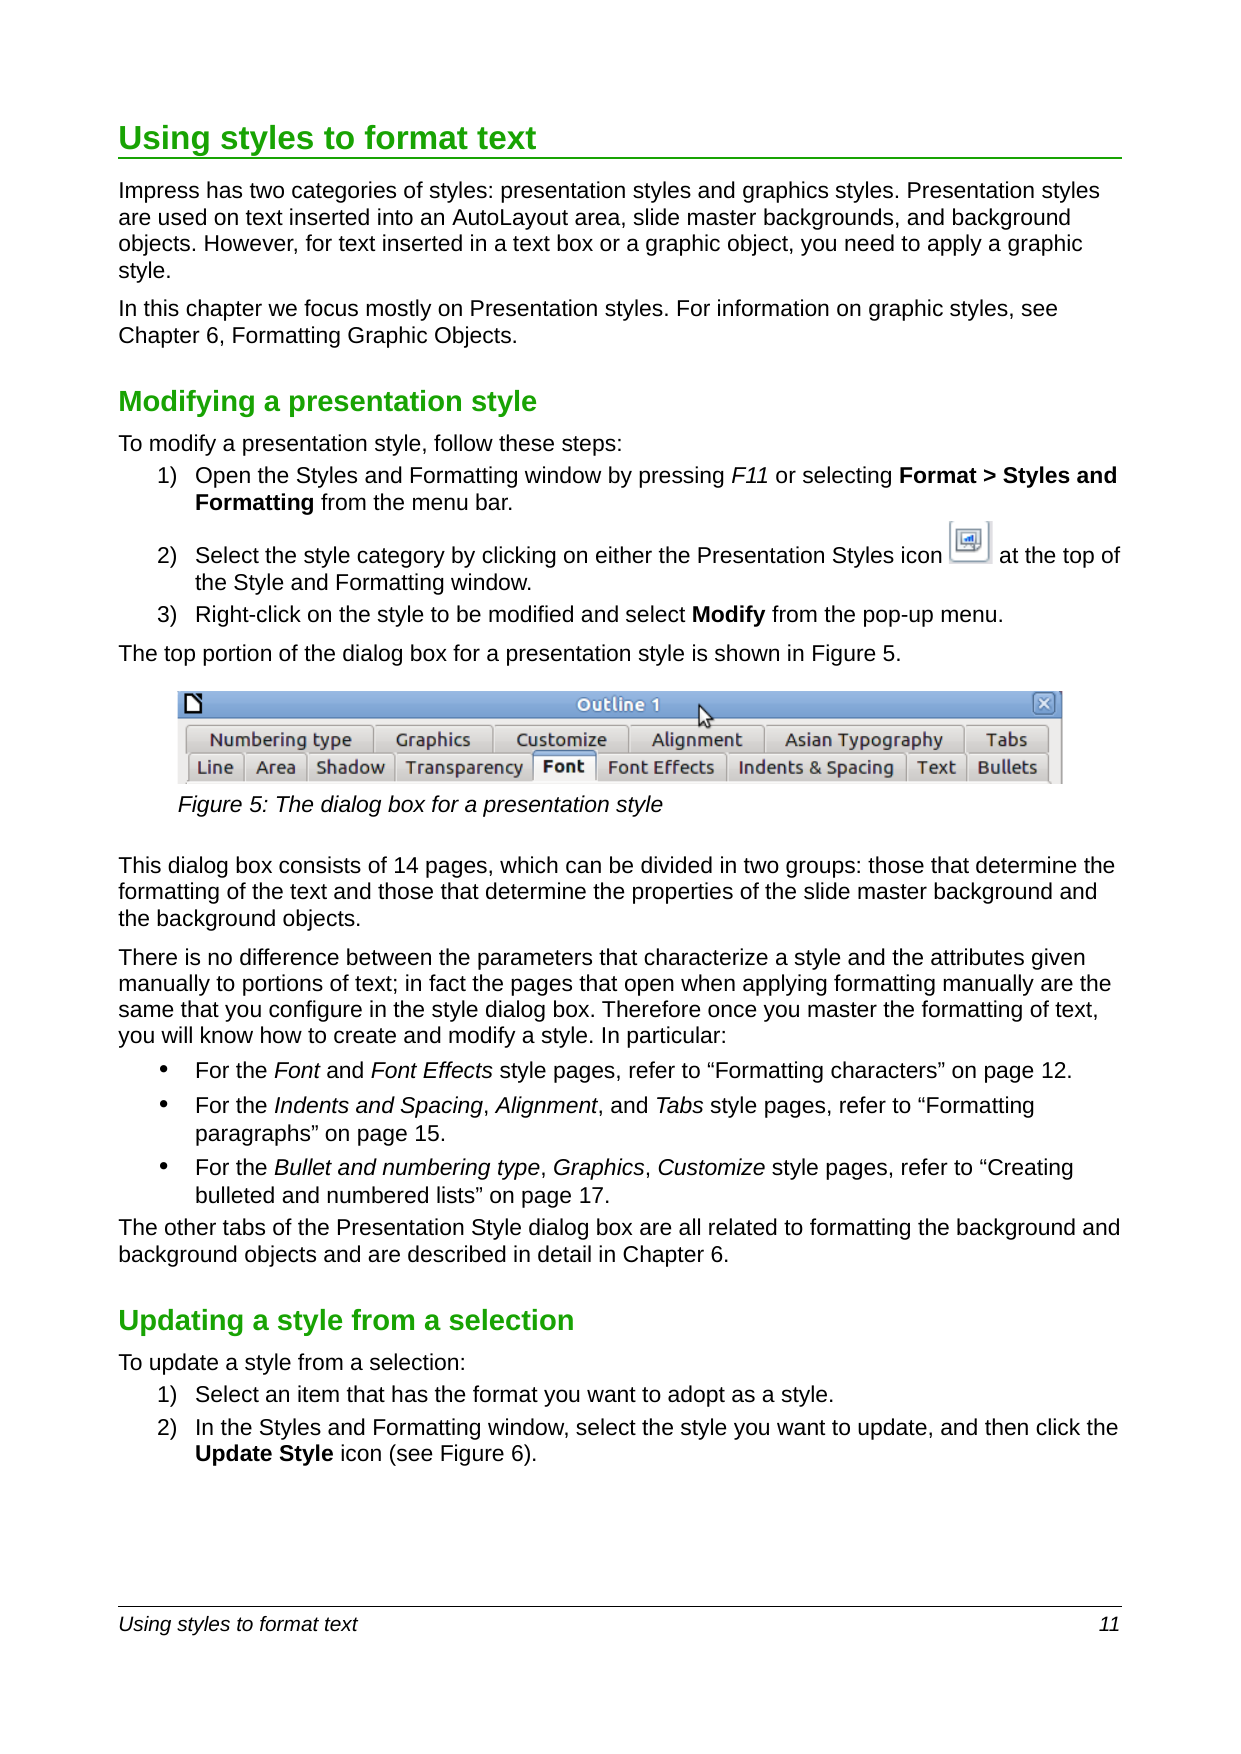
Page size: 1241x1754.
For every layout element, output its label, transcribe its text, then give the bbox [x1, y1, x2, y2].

list Select an item that has the format you want to adopt as a style. [177, 1381, 1122, 1408]
text This dialog box consists of 14 pages, which can be divided in two groups: those that determine the formatting of the text and those that determine the properties of the slide master background and the background objects. [118, 852, 1122, 931]
subtitle Using styles to format text [118, 118, 1122, 157]
list Select the style category by clicking on either the Presentation Styles icon at the top of the Style and Formatting window. [177, 521, 1122, 595]
text Impress has two categories of styles: presentation styles and graphics styles. Presentation styles are used on text inserted into an AutoLayout area, slide master backgrounds, and background objects. However, for text inserted in a text box or a graphic object, you need to apply a graphic style. [118, 177, 1122, 283]
subtitle Updating a style from a selection [118, 1302, 1122, 1336]
list To modify a presentation style, follow these steps: [118, 429, 1122, 456]
list Right-click on the style to be modified and select Modify from the pop-up menu. [177, 601, 1122, 627]
text The other tabs of the Presentation Style dialog box are all related to formatting the background and background objects and are described in detail in Chapter 6. [118, 1214, 1122, 1267]
subtitle Modifying a presentation style [118, 384, 1122, 417]
picture [177, 691, 1063, 784]
text The top portion of the dialog box for a presentation style is shown in Figure 5. [118, 640, 1122, 666]
list Open the Styles and Formatting window by pressing F11 or selecting Format > Styles and Formatting from the menu bar. [177, 462, 1122, 515]
list To update a style from a selection: [118, 1348, 1122, 1375]
text Figure 5: The dialog box for a presentation style [178, 791, 1062, 817]
list There is no difference between the parameters that characterize a style and the attributes given manually to portions of text; in fact the pages that open when applying formatting manually are the same that you configure in the style dialog box. Therefore once you master the formatting of text, you will know how to create and modify a style. In particular: [118, 943, 1122, 1049]
text In this chapter we focus mostly on Presentation styles. For information on graphic styles, see Chapter 6, Formatting Graphic Objects. [118, 295, 1122, 348]
picture [948, 521, 993, 564]
list For the Indents and Spacing, Alignment, and Tabs style pages, refer to “Formatting paragraphs” on page 15. [156, 1091, 1122, 1146]
list For the Font and Font Effects style pages, refer to “Formatting characters” on page 12. [156, 1055, 1122, 1084]
list For the Bullet and numbering type, Graphics, Customize style pages, refer to “Creating bulleted and numbered lists” on page 17. [156, 1152, 1122, 1208]
list In the Styles and Formatting window, select the style you want to update, and then click the Update Style icon (see Figure 6). [177, 1414, 1122, 1467]
